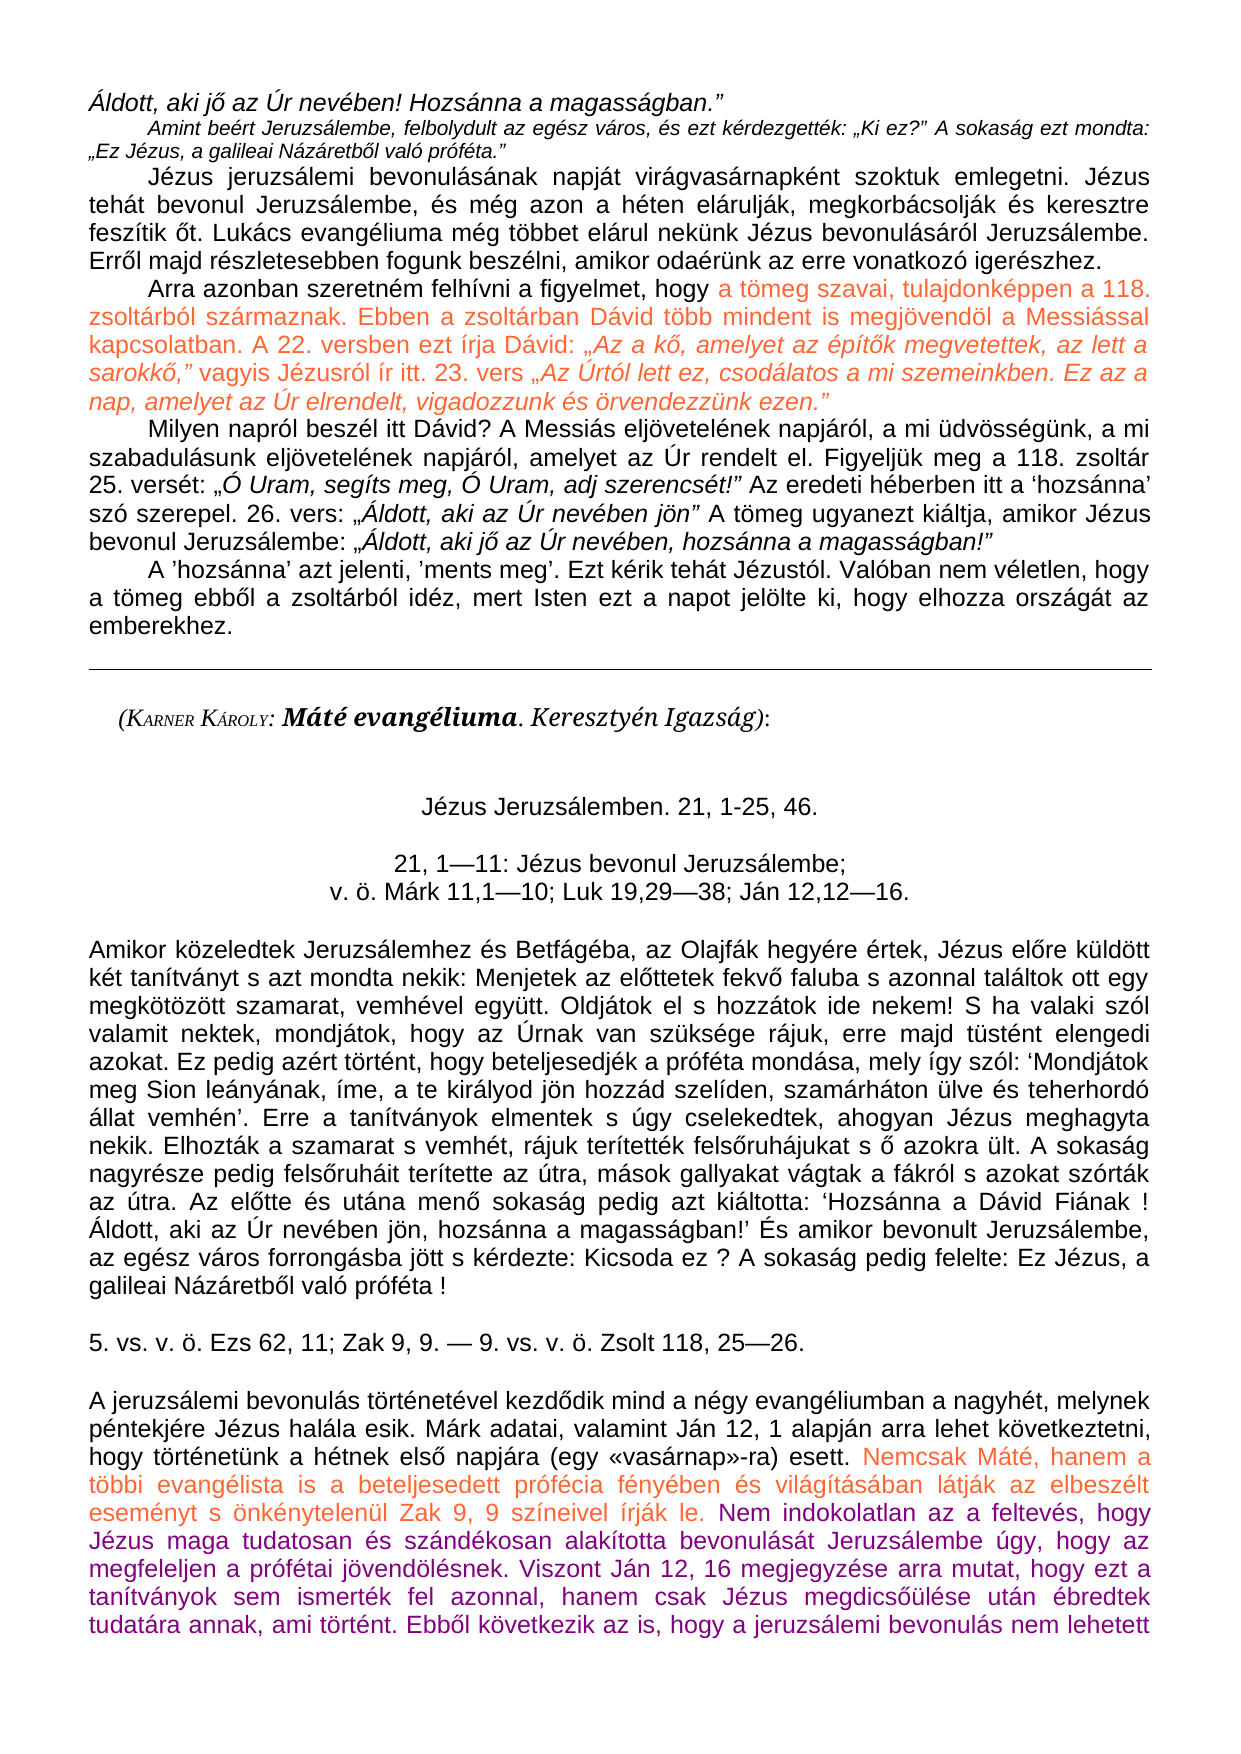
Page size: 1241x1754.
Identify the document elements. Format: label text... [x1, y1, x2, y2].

text Milyen napról beszél itt Dávid? A Messiás eljövetelének napjáról, a mi üdvösségünk, a mi szabadulásunk eljövetelének napjáról, amelyet az Úr rendelt el. Figyeljük meg a 118. zsoltár 25. versét: „Ó Uram, segíts meg, Ó Uram, adj szerencsét!” Az eredeti héberben itt a ‘hozsánna’ szó szerepel. 26. vers: „Áldott, aki az Úr nevében jön” A tömeg ugyanezt kiáltja, amikor Jézus bevonul Jeruzsálembe: „Áldott, aki jő az Úr nevében, hozsánna a magasságban!” [88, 415, 1152, 555]
text Jézus jeruzsálemi bevonulásának napját virágvasárnapként szoktuk emlegetni. Jézus tehát bevonul Jeruzsálembe, és még azon a héten elárulják, megkorbácsolják és keresztre feszítik őt. Lukács evangéliuma még többet elárul nekünk Jézus bevonulásáról Jeruzsálembe. Erről majd részletesebben fogunk beszélni, amikor odaérünk az erre vonatkozó igerészhez. [88, 163, 1152, 275]
text Amint beért Jeruzsálembe, felbolydult az egész város, és ezt kérdezgették: „Ki ez?” A sokaság ezt mondta: „Ez Jézus, a galileai Názáretből való próféta.” [88, 117, 1152, 163]
text A ’hozsánna’ azt jelenti, ’ments meg’. Ezt kérik tehát Jézustól. Valóban nem véletlen, hogy a tömeg ebből a zsoltárból idéz, mert Isten ezt a napot jelölte ki, hogy elhozza országát az emberekhez. [88, 555, 1152, 639]
text Arra azonban szeretném felhívni a figyelmet, hogy a tömeg szavai, tulajdonképpen a 118. zsoltárból származnak. Ebben a zsoltárban Dávid több mindent is megjövendöl a Messiással kapcsolatban. A 22. versben ezt írja Dávid: „Az a kő, amelyet az építők megvetettek, az lett a sarokkő,” vagyis Jézusról ír itt. 23. vers „Az Úrtól lett ez, csodálatos a mi szemeinkben. Ez az a nap, amelyet az Úr elrendelt, vigadozzunk és örvendezzünk ezen.” [88, 275, 1152, 415]
text Áldott, aki jő az Úr nevében! Hozsánna a magasságban.” [88, 88, 1152, 117]
text Jézus Jeruzsálemben. 21, 1-25, 46. [88, 792, 1152, 820]
text 21, 1―11: Jézus bevonul Jeruzsálembe; v. ö. Márk 11,1―10; Luk 19,29―38; Ján 12,12―16. [88, 850, 1152, 906]
text 5. vs. v. ö. Ezs 62, 11; Zak 9, 9. ― 9. vs. v. ö. Zsolt 118, 25―26. [88, 1329, 1152, 1357]
text A jeruzsálemi bevonulás történetével kezdődik mind a négy evangéliumban a nagyhét, melynek péntekjére Jézus halála esik. Márk adatai, valamint Ján 12, 1 alapján arra lehet következtetni, hogy történetünk a hétnek első napjára (egy «vasárnap»-ra) esett. Nemcsak Máté, hanem a többi evangélista is a beteljesedett prófécia fényében és világításában látják az elbeszélt eseményt s önkénytelenül Zak 9, 9 színeivel írják le. Nem indokolatlan az a feltevés, hogy Jézus maga tudatosan és szándékosan alakította bevonulását Jeruzsálembe úgy, hogy az megfeleljen a prófétai jövendölésnek. Viszont Ján 12, 16 megjegyzése arra mutat, hogy ezt a tanítványok sem ismerték fel azonnal, hanem csak Jézus megdicsőülése után ébredtek tudatára annak, ami történt. Ebből következik az is, hogy a jeruzsálemi bevonulás nem lehetett [88, 1387, 1152, 1639]
text (Karner Károly: Máté evangéliuma. Keresztyén Igazság): [88, 670, 1152, 763]
text Amikor közeledtek Jeruzsálemhez és Betfágéba, az Olajfák hegyére értek, Jézus előre küldött két tanítványt s azt mondta nekik: Menjetek az előttetek fekvő faluba s azonnal találtok ott egy megkötözött szamarat, vemhével együtt. Oldjátok el s hozzátok ide nekem! S ha valaki szól valamit nektek, mondjátok, hogy az Úrnak van szüksége rájuk, erre majd tüstént elengedi azokat. Ez pedig azért történt, hogy beteljesedjék a próféta mondása, mely így szól: ‘Mondjátok meg Sion leányának, íme, a te királyod jön hozzád szelíden, szamárháton ülve és teherhordó állat vemhén’. Erre a tanítványok elmentek s úgy cselekedtek, ahogyan Jézus meghagyta nekik. Elhozták a szamarat s vemhét, rájuk terítették felsőruhájukat s ő azokra ült. A sokaság nagyrésze pedig felsőruháit terítette az útra, mások gallyakat vágtak a fákról s azokat szórták az útra. Az előtte és utána menő sokaság pedig azt kiáltotta: ‘Hozsánna a Dávid Fiának ! Áldott, aki az Úr nevében jön, hozsánna a magasságban!’ És amikor bevonult Jeruzsálembe, az egész város forrongásba jött s kérdezte: Kicsoda ez ? A sokaság pedig felelte: Ez Jézus, a galileai Názáretből való próféta ! [88, 935, 1152, 1299]
